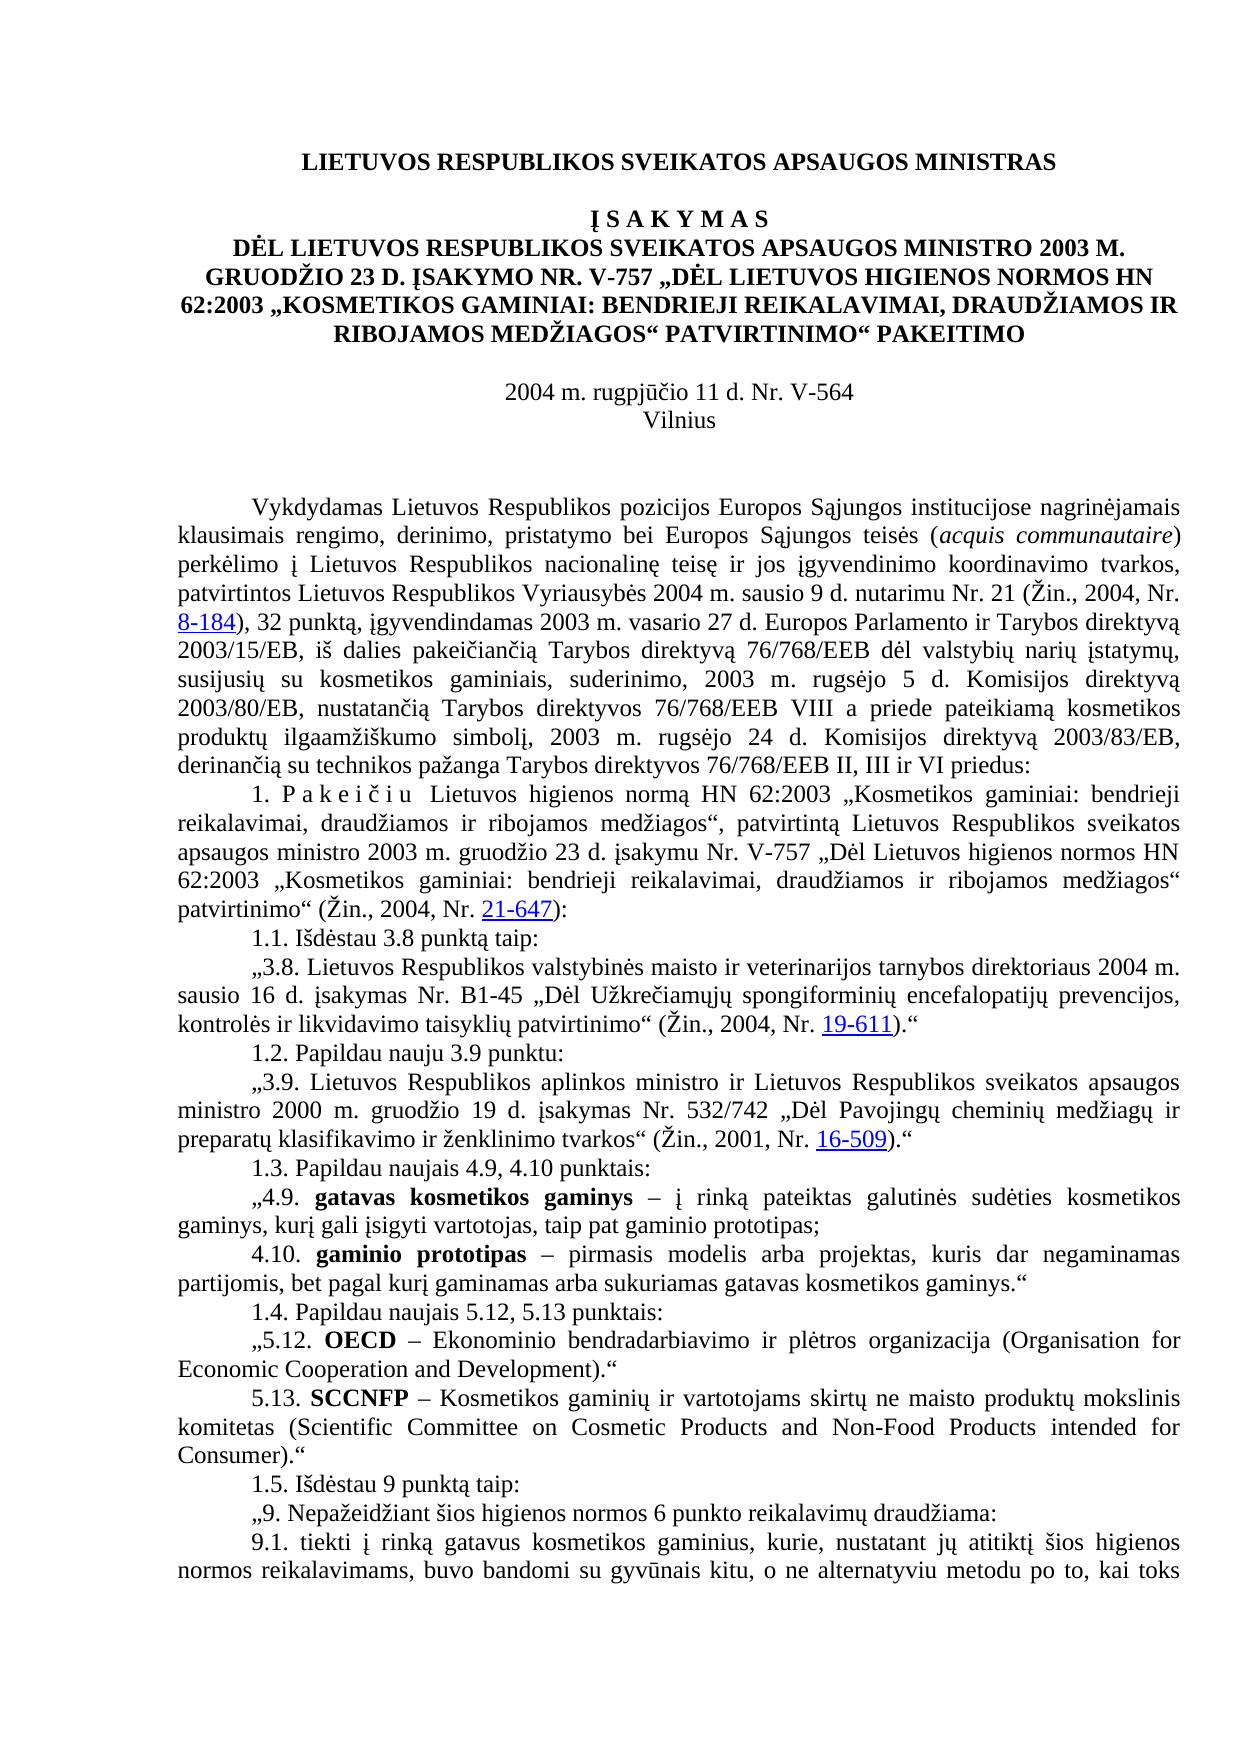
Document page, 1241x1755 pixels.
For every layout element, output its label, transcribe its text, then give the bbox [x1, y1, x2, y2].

text LIETUVOS RESPUBLIKOS SVEIKATOS APSAUGOS MINISTRAS [177, 147, 1181, 176]
text 5.13. SCCNFP – Kosmetikos gaminių ir vartotojams skirtų ne maisto produktų mokslinis komitetas (Scientific Committee on Cosmetic Products and Non-Food Products intended for Consumer).“ [177, 1383, 1181, 1469]
text 1.3. Papildau naujais 4.9, 4.10 punktais: [177, 1153, 1181, 1182]
text Į S A K Y M A S [177, 204, 1181, 233]
text DĖL LIETUVOS RESPUBLIKOS SVEIKATOS APSAUGOS MINISTRO 2003 M. GRUODŽIO 23 D. ĮSAKYMO NR. V-757 „DĖL LIETUVOS HIGIENOS NORMOS HN 62:2003 „KOSMETIKOS GAMINIAI: BENDRIEJI REIKALAVIMAI, DRAUDŽIAMOS IR RIBOJAMOS MEDŽIAGOS“ PATVIRTINIMO“ PAKEITIMO [177, 233, 1181, 348]
text „3.9. Lietuvos Respublikos aplinkos ministro ir Lietuvos Respublikos sveikatos apsaugos ministro 2000 m. gruodžio 19 d. įsakymas Nr. 532/742 „Dėl Pavojingų cheminių medžiagų ir preparatų klasifikavimo ir ženklinimo tvarkos“ (Žin., 2001, Nr. 16-509).“ [177, 1067, 1181, 1153]
text „3.8. Lietuvos Respublikos valstybinės maisto ir veterinarijos tarnybos direktoriaus 2004 m. sausio 16 d. įsakymas Nr. B1-45 „Dėl Užkrečiamųjų spongiforminių encefalopatijų prevencijos, kontrolės ir likvidavimo taisyklių patvirtinimo“ (Žin., 2004, Nr. 19-611).“ [177, 952, 1181, 1038]
text 1.4. Papildau naujais 5.12, 5.13 punktais: [177, 1297, 1181, 1326]
text 2004 m. rugpjūčio 11 d. Nr. V-564 [177, 377, 1181, 406]
text 1. Pakeičiu Lietuvos higienos normą HN 62:2003 „Kosmetikos gaminiai: bendrieji reikalavimai, draudžiamos ir ribojamos medžiagos“, patvirtintą Lietuvos Respublikos sveikatos apsaugos ministro 2003 m. gruodžio 23 d. įsakymu Nr. V-757 „Dėl Lietuvos higienos normos HN 62:2003 „Kosmetikos gaminiai: bendrieji reikalavimai, draudžiamos ir ribojamos medžiagos“ patvirtinimo“ (Žin., 2004, Nr. 21-647): [177, 779, 1181, 923]
text 1.1. Išdėstau 3.8 punktą taip: [177, 923, 1181, 952]
text 1.5. Išdėstau 9 punktą taip: [177, 1469, 1181, 1498]
text 4.10. gaminio prototipas – pirmasis modelis arba projektas, kuris dar negaminamas partijomis, bet pagal kurį gaminamas arba sukuriamas gatavas kosmetikos gaminys.“ [177, 1239, 1181, 1297]
text 1.2. Papildau nauju 3.9 punktu: [177, 1038, 1181, 1067]
text „5.12. OECD – Ekonominio bendradarbiavimo ir plėtros organizacija (Organisation for Economic Cooperation and Development).“ [177, 1326, 1181, 1383]
text Vilnius [177, 406, 1181, 434]
text „4.9. gatavas kosmetikos gaminys – į rinką pateiktas galutinės sudėties kosmetikos gaminys, kurį gali įsigyti vartotojas, taip pat gaminio prototipas; [177, 1182, 1181, 1239]
text 9.1. tiekti į rinką gatavus kosmetikos gaminius, kurie, nustatant jų atitiktį šios higienos normos reikalavimams, buvo bandomi su gyvūnais kitu, o ne alternatyviu metodu po to, kai toks [177, 1527, 1181, 1584]
text „9. Nepažeidžiant šios higienos normos 6 punkto reikalavimų draudžiama: [177, 1498, 1181, 1527]
text Vykdydamas Lietuvos Respublikos pozicijos Europos Sąjungos institucijose nagrinėjamais klausimais rengimo, derinimo, pristatymo bei Europos Sąjungos teisės (acquis communautaire) perkėlimo į Lietuvos Respublikos nacionalinę teisę ir jos įgyvendinimo koordinavimo tvarkos, patvirtintos Lietuvos Respublikos Vyriausybės 2004 m. sausio 9 d. nutarimu Nr. 21 (Žin., 2004, Nr. 8-184), 32 punktą, įgyvendindamas 2003 m. vasario 27 d. Europos Parlamento ir Tarybos direktyvą 2003/15/EB, iš dalies pakeičiančią Tarybos direktyvą 76/768/EEB dėl valstybių narių įstatymų, susijusių su kosmetikos gaminiais, suderinimo, 2003 m. rugsėjo 5 d. Komisijos direktyvą 2003/80/EB, nustatančią Tarybos direktyvos 76/768/EEB VIII a priede pateikiamą kosmetikos produktų ilgaamžiškumo simbolį, 2003 m. rugsėjo 24 d. Komisijos direktyvą 2003/83/EB, derinančią su technikos pažanga Tarybos direktyvos 76/768/EEB II, III ir VI priedus: [177, 492, 1181, 779]
